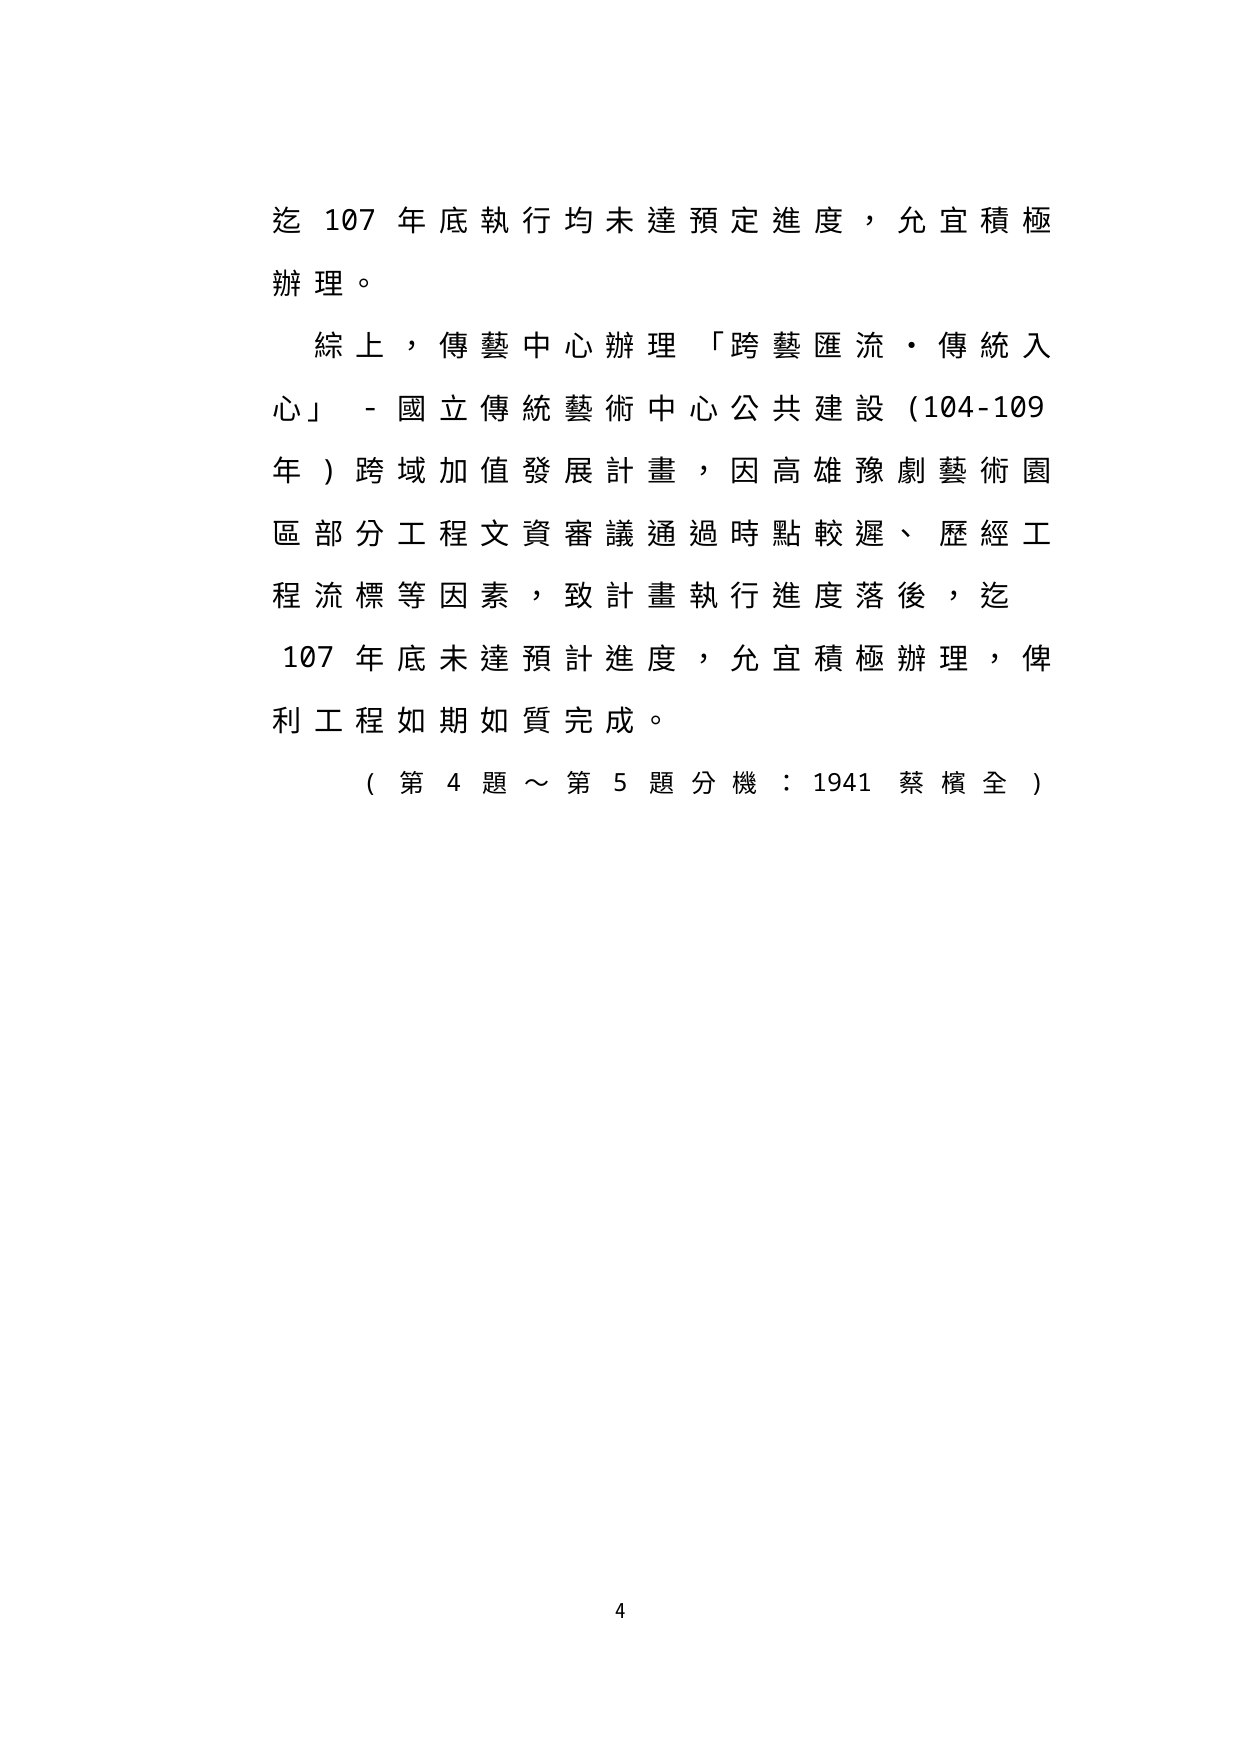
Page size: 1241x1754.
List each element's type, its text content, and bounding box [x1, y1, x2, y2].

text 高雄豫劇藝術園區之計畫項目包含中山堂歷史建築修復及再利用計畫、中山堂商業區新建工程開發、臺灣豫劇團現有房舍整建計畫及活化高雄豫劇藝術園區等；因該園區部分建築屬於歷史建築且位於文化景觀保存區，工程之基本設計及施工階段變更設計需送文資審議，審查期程影響後續細部設計發包及施工進度，又歷史建築修復進度緩慢，部分工程發包因營建物價上漲而影響發包進度等，致遲延工程進度。舉如其中中山堂歷史建築修復及再利用計畫之主舞台及觀眾席變更設計於107年12月5日經文資審議通過；中山堂商業區新建工程開發於107年9月14日決標、10月13日始得申報開工等，該2子計畫迄107年底執行均未達預定進度，允宜積極辦理。 [242, 177, 1058, 302]
text 綜上，傳藝中心辦理「跨藝匯流•傳統入心」-國立傳統藝術中心公共建設(104-109年)跨域加值發展計畫，因高雄豫劇藝術園區部分工程文資審議通過時點較遲、歷經工程流標等因素，致計畫執行進度落後，迄107年底未達預計進度，允宜積極辦理，俾利工程如期如質完成。 [242, 302, 1058, 740]
text (第4題～第5題分機：1941 蔡檳全) [183, 740, 1058, 802]
